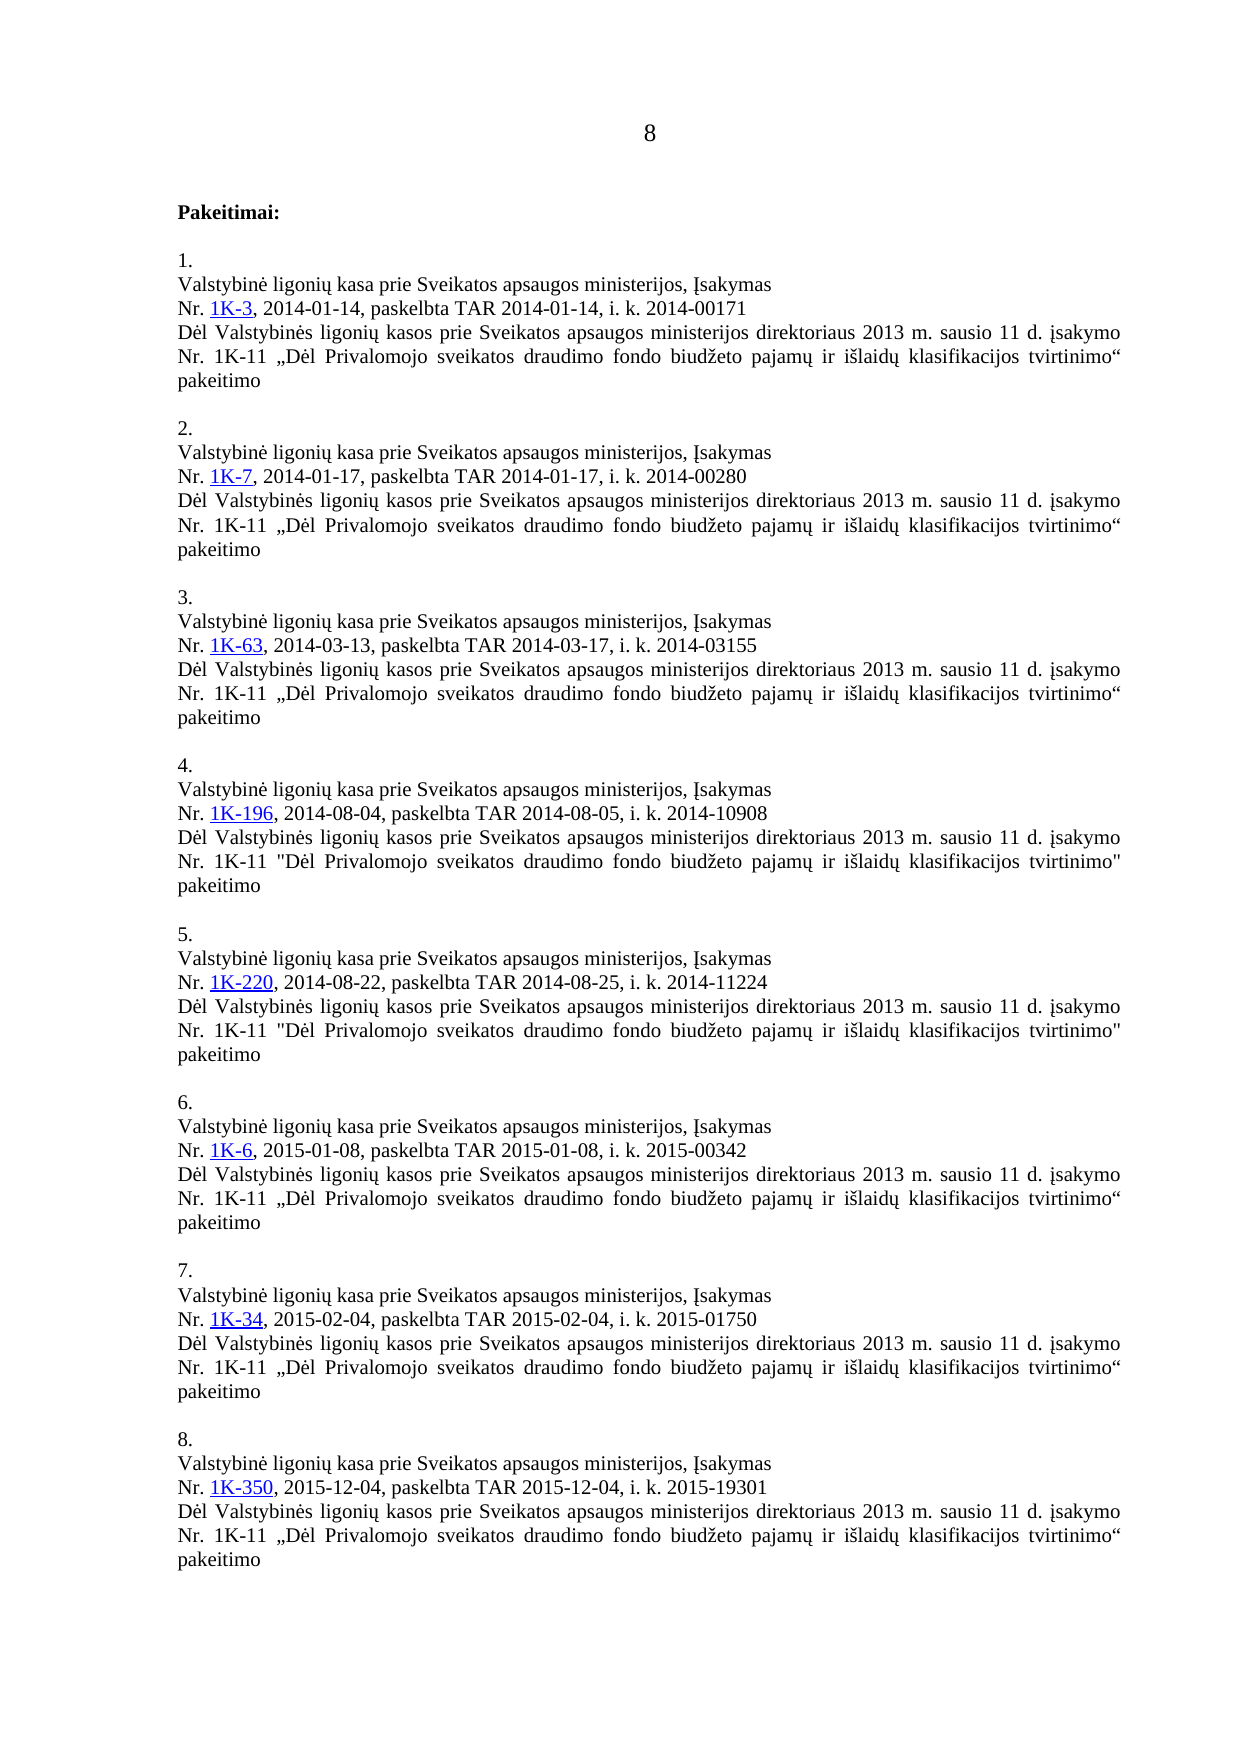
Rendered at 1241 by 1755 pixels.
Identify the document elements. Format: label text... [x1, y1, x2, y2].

text Dėl Valstybinės ligonių kasos prie Sveikatos apsaugos ministerijos direktoriaus 2013 m. sausio 11 d. įsakymo Nr. 1K-11 „Dėl Privalomojo sveikatos draudimo fondo biudžeto pajamų ir išlaidų klasifikacijos tvirtinimo“ pakeitimo [177, 1162, 1122, 1234]
text Nr. 1K-34, 2015-02-04, paskelbta TAR 2015-02-04, i. k. 2015-01750 [177, 1307, 1122, 1331]
text 5. [177, 922, 1122, 946]
text 3. [177, 585, 1122, 609]
text Valstybinė ligonių kasa prie Sveikatos apsaugos ministerijos, Įsakymas [177, 946, 1122, 970]
text Dėl Valstybinės ligonių kasos prie Sveikatos apsaugos ministerijos direktoriaus 2013 m. sausio 11 d. įsakymo Nr. 1K-11 „Dėl Privalomojo sveikatos draudimo fondo biudžeto pajamų ir išlaidų klasifikacijos tvirtinimo“ pakeitimo [177, 488, 1122, 561]
text Dėl Valstybinės ligonių kasos prie Sveikatos apsaugos ministerijos direktoriaus 2013 m. sausio 11 d. įsakymo Nr. 1K-11 "Dėl Privalomojo sveikatos draudimo fondo biudžeto pajamų ir išlaidų klasifikacijos tvirtinimo" pakeitimo [177, 825, 1122, 897]
text Dėl Valstybinės ligonių kasos prie Sveikatos apsaugos ministerijos direktoriaus 2013 m. sausio 11 d. įsakymo Nr. 1K-11 „Dėl Privalomojo sveikatos draudimo fondo biudžeto pajamų ir išlaidų klasifikacijos tvirtinimo“ pakeitimo [177, 320, 1122, 392]
text Dėl Valstybinės ligonių kasos prie Sveikatos apsaugos ministerijos direktoriaus 2013 m. sausio 11 d. įsakymo Nr. 1K-11 „Dėl Privalomojo sveikatos draudimo fondo biudžeto pajamų ir išlaidų klasifikacijos tvirtinimo“ pakeitimo [177, 1331, 1122, 1403]
text Nr. 1K-220, 2014-08-22, paskelbta TAR 2014-08-25, i. k. 2014-11224 [177, 970, 1122, 994]
text 1. [177, 248, 1122, 272]
text Pakeitimai: [177, 200, 1122, 224]
text 7. [177, 1258, 1122, 1282]
text Valstybinė ligonių kasa prie Sveikatos apsaugos ministerijos, Įsakymas [177, 1282, 1122, 1307]
text Nr. 1K-6, 2015-01-08, paskelbta TAR 2015-01-08, i. k. 2015-00342 [177, 1138, 1122, 1162]
text Nr. 1K-350, 2015-12-04, paskelbta TAR 2015-12-04, i. k. 2015-19301 [177, 1475, 1122, 1499]
text Nr. 1K-3, 2014-01-14, paskelbta TAR 2014-01-14, i. k. 2014-00171 [177, 296, 1122, 320]
text 6. [177, 1090, 1122, 1114]
text Nr. 1K-63, 2014-03-13, paskelbta TAR 2014-03-17, i. k. 2014-03155 [177, 633, 1122, 657]
text Valstybinė ligonių kasa prie Sveikatos apsaugos ministerijos, Įsakymas [177, 272, 1122, 296]
text Dėl Valstybinės ligonių kasos prie Sveikatos apsaugos ministerijos direktoriaus 2013 m. sausio 11 d. įsakymo Nr. 1K-11 "Dėl Privalomojo sveikatos draudimo fondo biudžeto pajamų ir išlaidų klasifikacijos tvirtinimo" pakeitimo [177, 994, 1122, 1066]
text Valstybinė ligonių kasa prie Sveikatos apsaugos ministerijos, Įsakymas [177, 609, 1122, 633]
text Valstybinė ligonių kasa prie Sveikatos apsaugos ministerijos, Įsakymas [177, 1451, 1122, 1475]
text Nr. 1K-196, 2014-08-04, paskelbta TAR 2014-08-05, i. k. 2014-10908 [177, 801, 1122, 825]
text Dėl Valstybinės ligonių kasos prie Sveikatos apsaugos ministerijos direktoriaus 2013 m. sausio 11 d. įsakymo Nr. 1K-11 „Dėl Privalomojo sveikatos draudimo fondo biudžeto pajamų ir išlaidų klasifikacijos tvirtinimo“ pakeitimo [177, 1499, 1122, 1571]
text 8. [177, 1427, 1122, 1451]
text Dėl Valstybinės ligonių kasos prie Sveikatos apsaugos ministerijos direktoriaus 2013 m. sausio 11 d. įsakymo Nr. 1K-11 „Dėl Privalomojo sveikatos draudimo fondo biudžeto pajamų ir išlaidų klasifikacijos tvirtinimo“ pakeitimo [177, 657, 1122, 729]
text 4. [177, 753, 1122, 777]
text Valstybinė ligonių kasa prie Sveikatos apsaugos ministerijos, Įsakymas [177, 777, 1122, 801]
text Valstybinė ligonių kasa prie Sveikatos apsaugos ministerijos, Įsakymas [177, 1114, 1122, 1138]
text Valstybinė ligonių kasa prie Sveikatos apsaugos ministerijos, Įsakymas [177, 440, 1122, 464]
text Nr. 1K-7, 2014-01-17, paskelbta TAR 2014-01-17, i. k. 2014-00280 [177, 464, 1122, 488]
text 2. [177, 416, 1122, 440]
